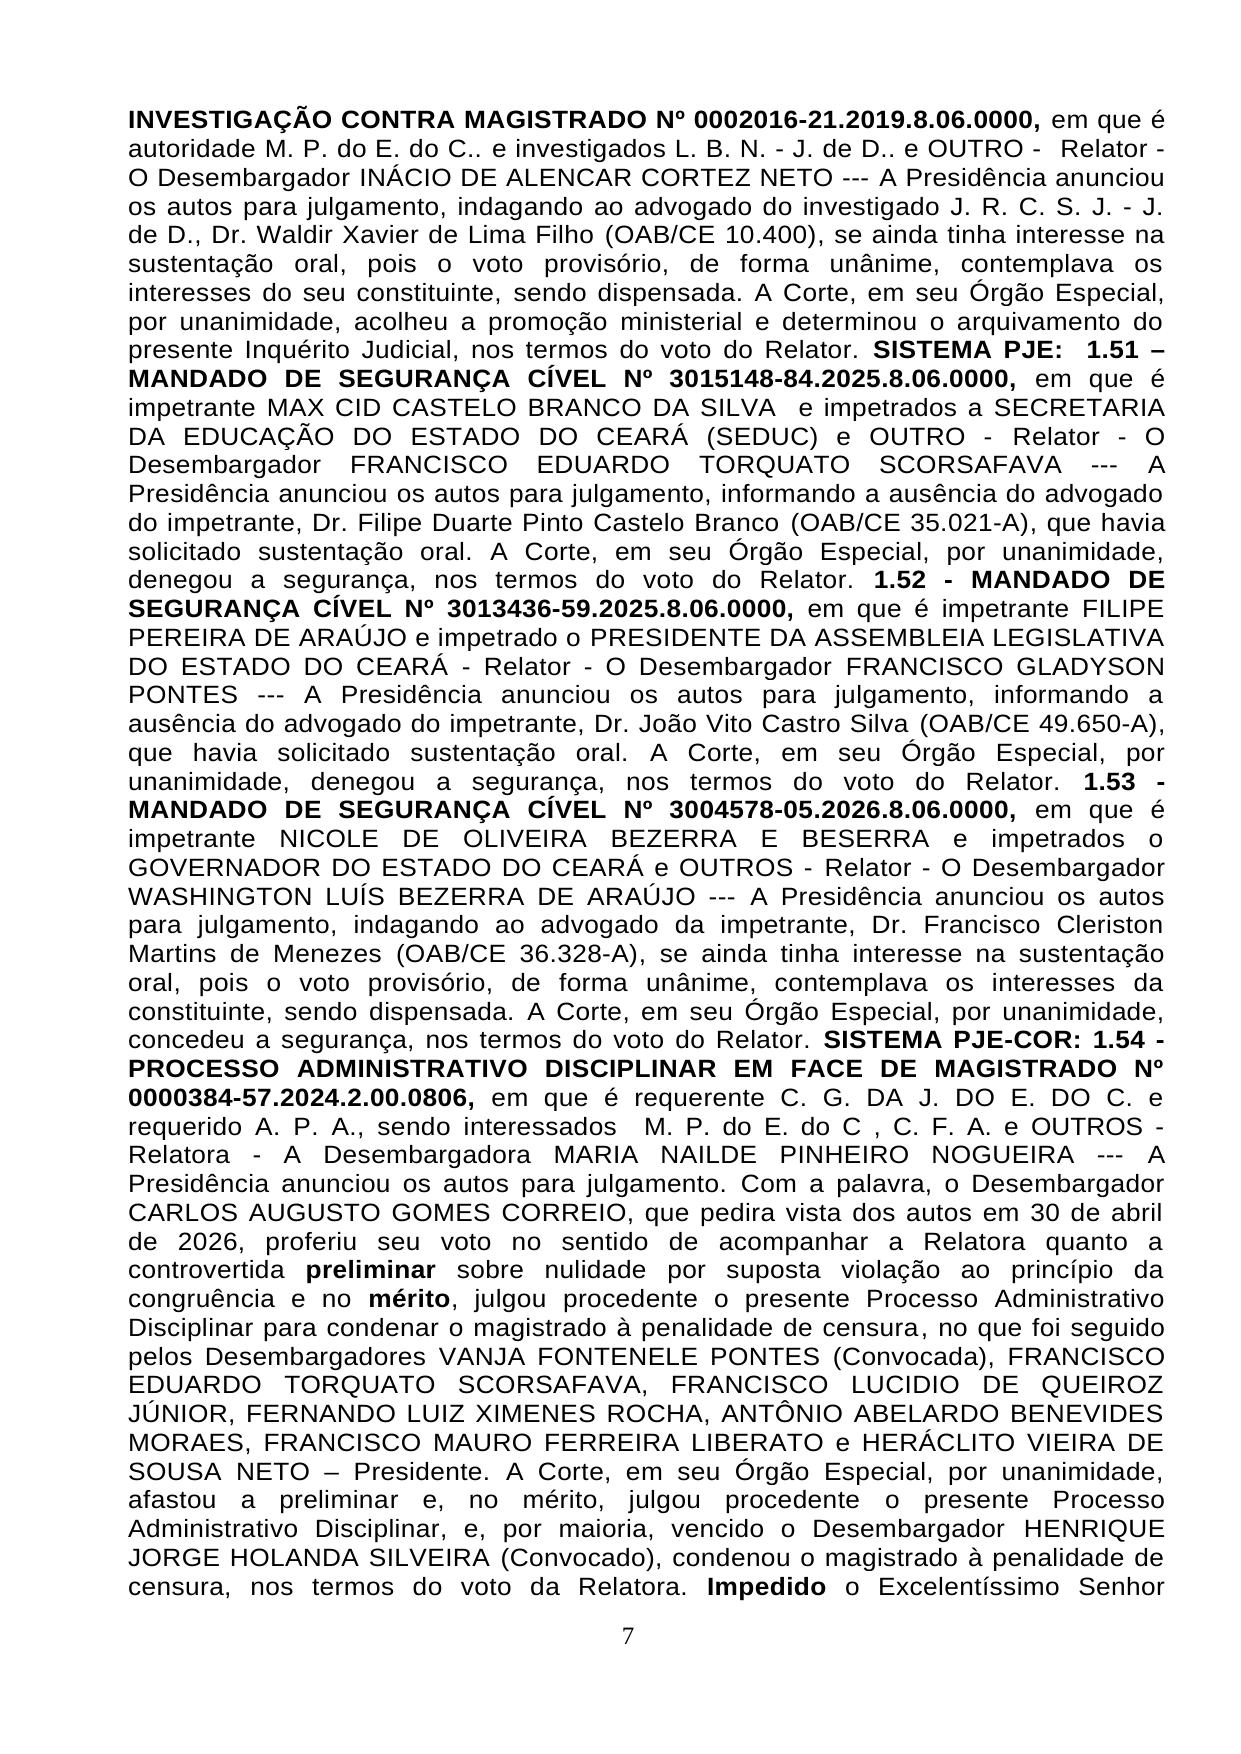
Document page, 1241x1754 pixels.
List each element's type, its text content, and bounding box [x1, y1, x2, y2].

text INVESTIGAÇÃO CONTRA MAGISTRADO Nº 0002016-21.2019.8.06.0000, em que é autoridade M. P. do E. do C.. e investigados L. B. N. - J. de D.. e OUTRO - Relator - O Desembargador INÁCIO DE ALENCAR CORTEZ NETO --- A Presidência anunciou os autos para julgamento, indagando ao advogado do investigado J. R. C. S. J. - J. de D., Dr. Waldir Xavier de Lima Filho (OAB/CE 10.400), se ainda tinha interesse na sustentação oral, pois o voto provisório, de forma unânime, contemplava os interesses do seu constituinte, sendo dispensada. A Corte, em seu Órgão Especial, por unanimidade, acolheu a promoção ministerial e determinou o arquivamento do presente Inquérito Judicial, nos termos do voto do Relator. SISTEMA PJE: 1.51 – MANDADO DE SEGURANÇA CÍVEL Nº 3015148-84.2025.8.06.0000, em que é impetrante MAX CID CASTELO BRANCO DA SILVA e impetrados a SECRETARIA DA EDUCAÇÃO DO ESTADO DO CEARÁ (SEDUC) e OUTRO - Relator - O Desembargador FRANCISCO EDUARDO TORQUATO SCORSAFAVA --- A Presidência anunciou os autos para julgamento, informando a ausência do advogado do impetrante, Dr. Filipe Duarte Pinto Castelo Branco (OAB/CE 35.021-A), que havia solicitado sustentação oral. A Corte, em seu Órgão Especial, por unanimidade, denegou a segurança, nos termos do voto do Relator. 1.52 - MANDADO DE SEGURANÇA CÍVEL Nº 3013436-59.2025.8.06.0000, em que é impetrante FILIPE PEREIRA DE ARAÚJO e impetrado o PRESIDENTE DA ASSEMBLEIA LEGISLATIVA DO ESTADO DO CEARÁ - Relator - O Desembargador FRANCISCO GLADYSON PONTES --- A Presidência anunciou os autos para julgamento, informando a ausência do advogado do impetrante, Dr. João Vito Castro Silva (OAB/CE 49.650-A), que havia solicitado sustentação oral. A Corte, em seu Órgão Especial, por unanimidade, denegou a segurança, nos termos do voto do Relator. 1.53 - MANDADO DE SEGURANÇA CÍVEL Nº 3004578-05.2026.8.06.0000, em que é impetrante NICOLE DE OLIVEIRA BEZERRA E BESERRA e impetrados o GOVERNADOR DO ESTADO DO CEARÁ e OUTROS - Relator - O Desembargador WASHINGTON LUÍS BEZERRA DE ARAÚJO --- A Presidência anunciou os autos para julgamento, indagando ao advogado da impetrante, Dr. Francisco Cleriston Martins de Menezes (OAB/CE 36.328-A), se ainda tinha interesse na sustentação oral, pois o voto provisório, de forma unânime, contemplava os interesses da constituinte, sendo dispensada. A Corte, em seu Órgão Especial, por unanimidade, concedeu a segurança, nos termos do voto do Relator. SISTEMA PJE-COR: 1.54 - PROCESSO ADMINISTRATIVO DISCIPLINAR EM FACE DE MAGISTRADO Nº 0000384-57.2024.2.00.0806, em que é requerente C. G. DA J. DO E. DO C. e requerido A. P. A., sendo interessados M. P. do E. do C , C. F. A. e OUTROS - Relatora - A Desembargadora MARIA NAILDE PINHEIRO NOGUEIRA --- A Presidência anunciou os autos para julgamento. Com a palavra, o Desembargador CARLOS AUGUSTO GOMES CORREIO, que pedira vista dos autos em 30 de abril de 2026, proferiu seu voto no sentido de acompanhar a Relatora quanto a controvertida preliminar sobre nulidade por suposta violação ao princípio da congruência e no mérito, julgou procedente o presente Processo Administrativo Disciplinar para condenar o magistrado à penalidade de censura, no que foi seguido pelos Desembargadores VANJA FONTENELE PONTES (Convocada), FRANCISCO EDUARDO TORQUATO SCORSAFAVA, FRANCISCO LUCIDIO DE QUEIROZ JÚNIOR, FERNANDO LUIZ XIMENES ROCHA, ANTÔNIO ABELARDO BENEVIDES MORAES, FRANCISCO MAURO FERREIRA LIBERATO e HERÁCLITO VIEIRA DE SOUSA NETO – Presidente. A Corte, em seu Órgão Especial, por unanimidade, afastou a preliminar e, no mérito, julgou procedente o presente Processo Administrativo Disciplinar, e, por maioria, vencido o Desembargador HENRIQUE JORGE HOLANDA SILVEIRA (Convocado), condenou o magistrado à penalidade de censura, nos termos do voto da Relatora. Impedido o Excelentíssimo Senhor [128, 105, 1165, 1600]
